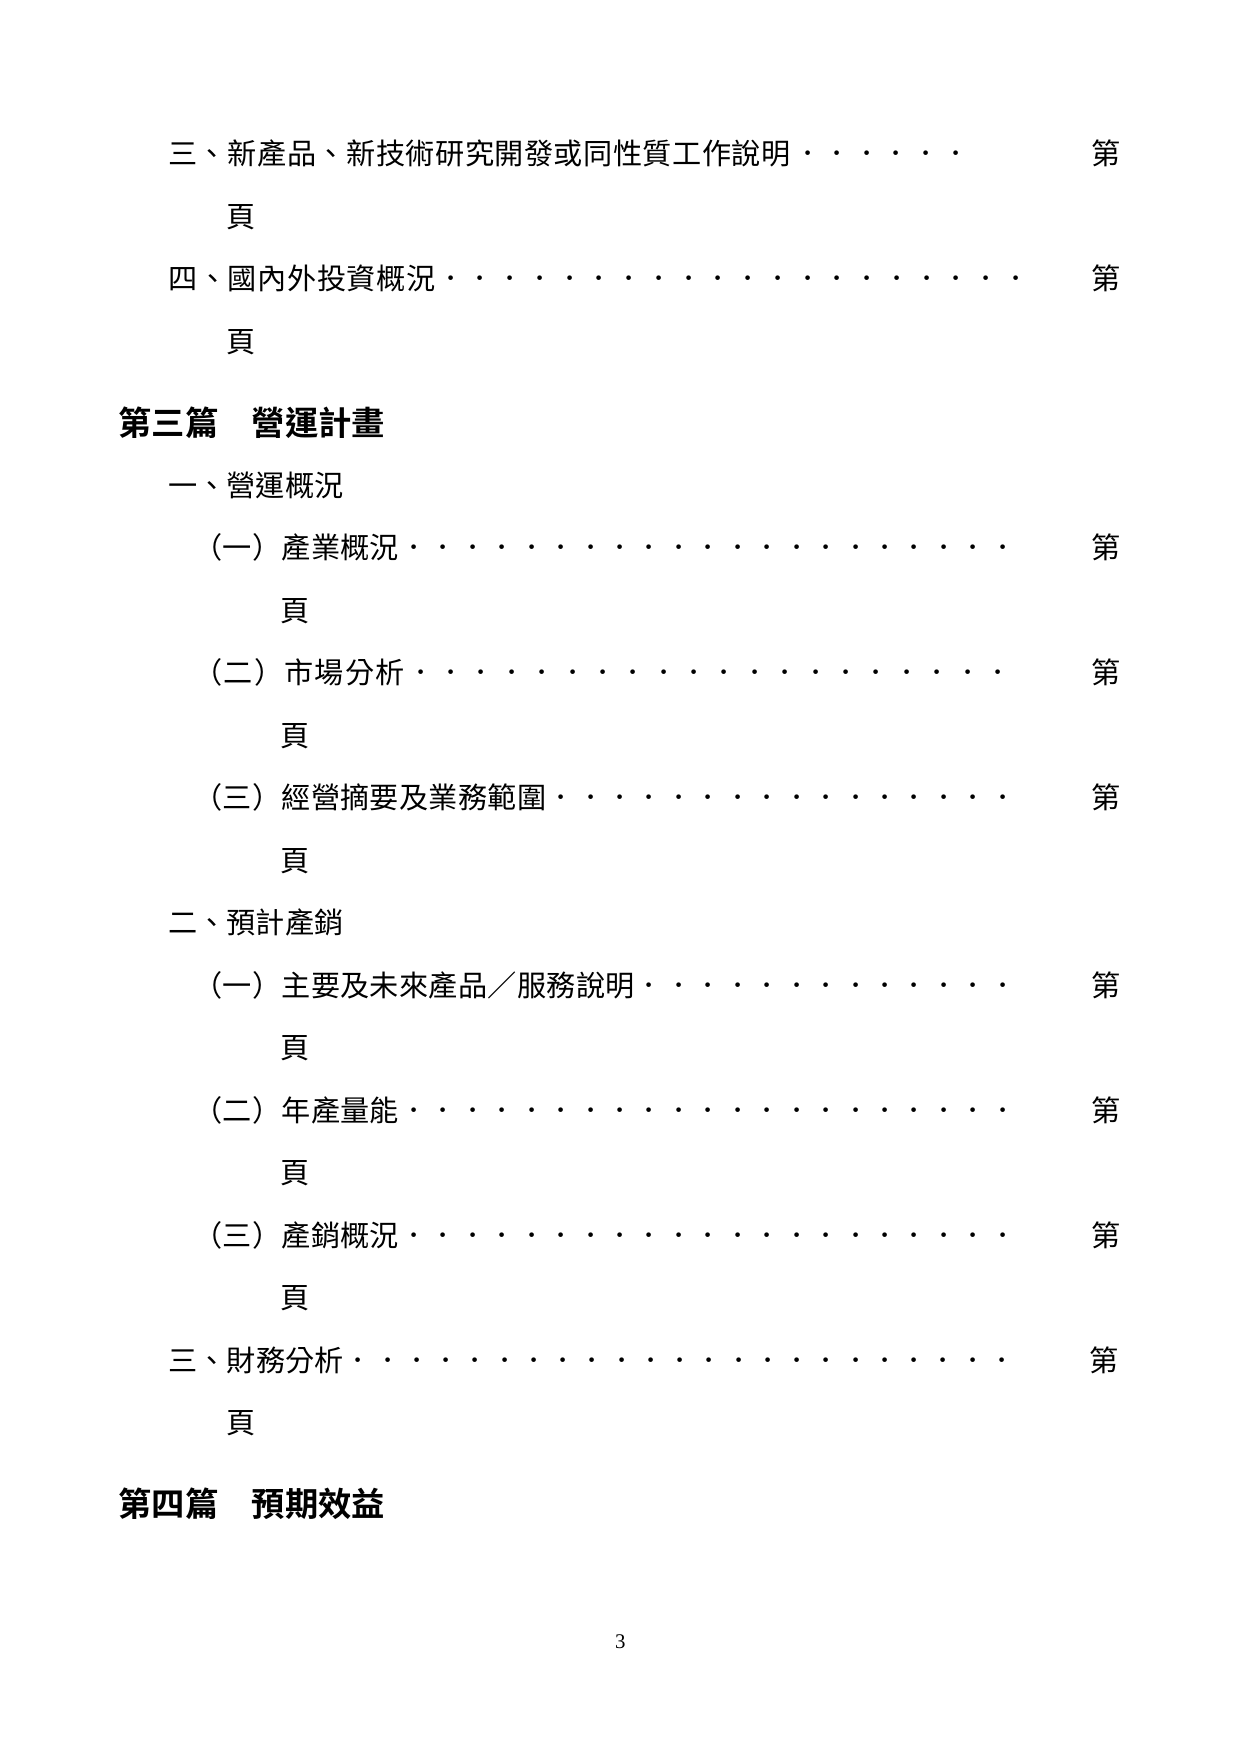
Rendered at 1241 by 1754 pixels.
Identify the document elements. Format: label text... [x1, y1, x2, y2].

text 四、國內外投資概況．．．．．．．．．．．．．．．．．．．． 第 頁 [168, 246, 1122, 371]
text 第三篇 營運計畫 [118, 389, 1122, 452]
text （二）市場分析．．．．．．．．．．．．．．．．．．．． 第 頁 [193, 639, 1122, 764]
text （二）年產量能．．．．．．．．．．．．．．．．．．．．． 第 頁 [193, 1077, 1122, 1202]
text 三、新產品、新技術研究開發或同性質工作說明．．．．．． 第 頁 [168, 121, 1122, 246]
text （三）產銷概況．．．．．．．．．．．．．．．．．．．．． 第 頁 [193, 1202, 1122, 1327]
text （三）經營摘要及業務範圍．．．．．．．．．．．．．．．． 第 頁 [193, 764, 1122, 889]
text （一）產業概況．．．．．．．．．．．．．．．．．．．．． 第 頁 [193, 514, 1122, 639]
text 二、預計產銷 [168, 889, 1122, 952]
text 三、財務分析．．．．．．．．．．．．．．．．．．．．．．． 第 頁 [168, 1327, 1122, 1452]
text 第四篇 預期效益 [118, 1471, 1122, 1533]
text （一）主要及未來產品／服務說明．．．．．．．．．．．．． 第 頁 [193, 952, 1122, 1077]
text 一、營運概況 [168, 452, 1122, 514]
